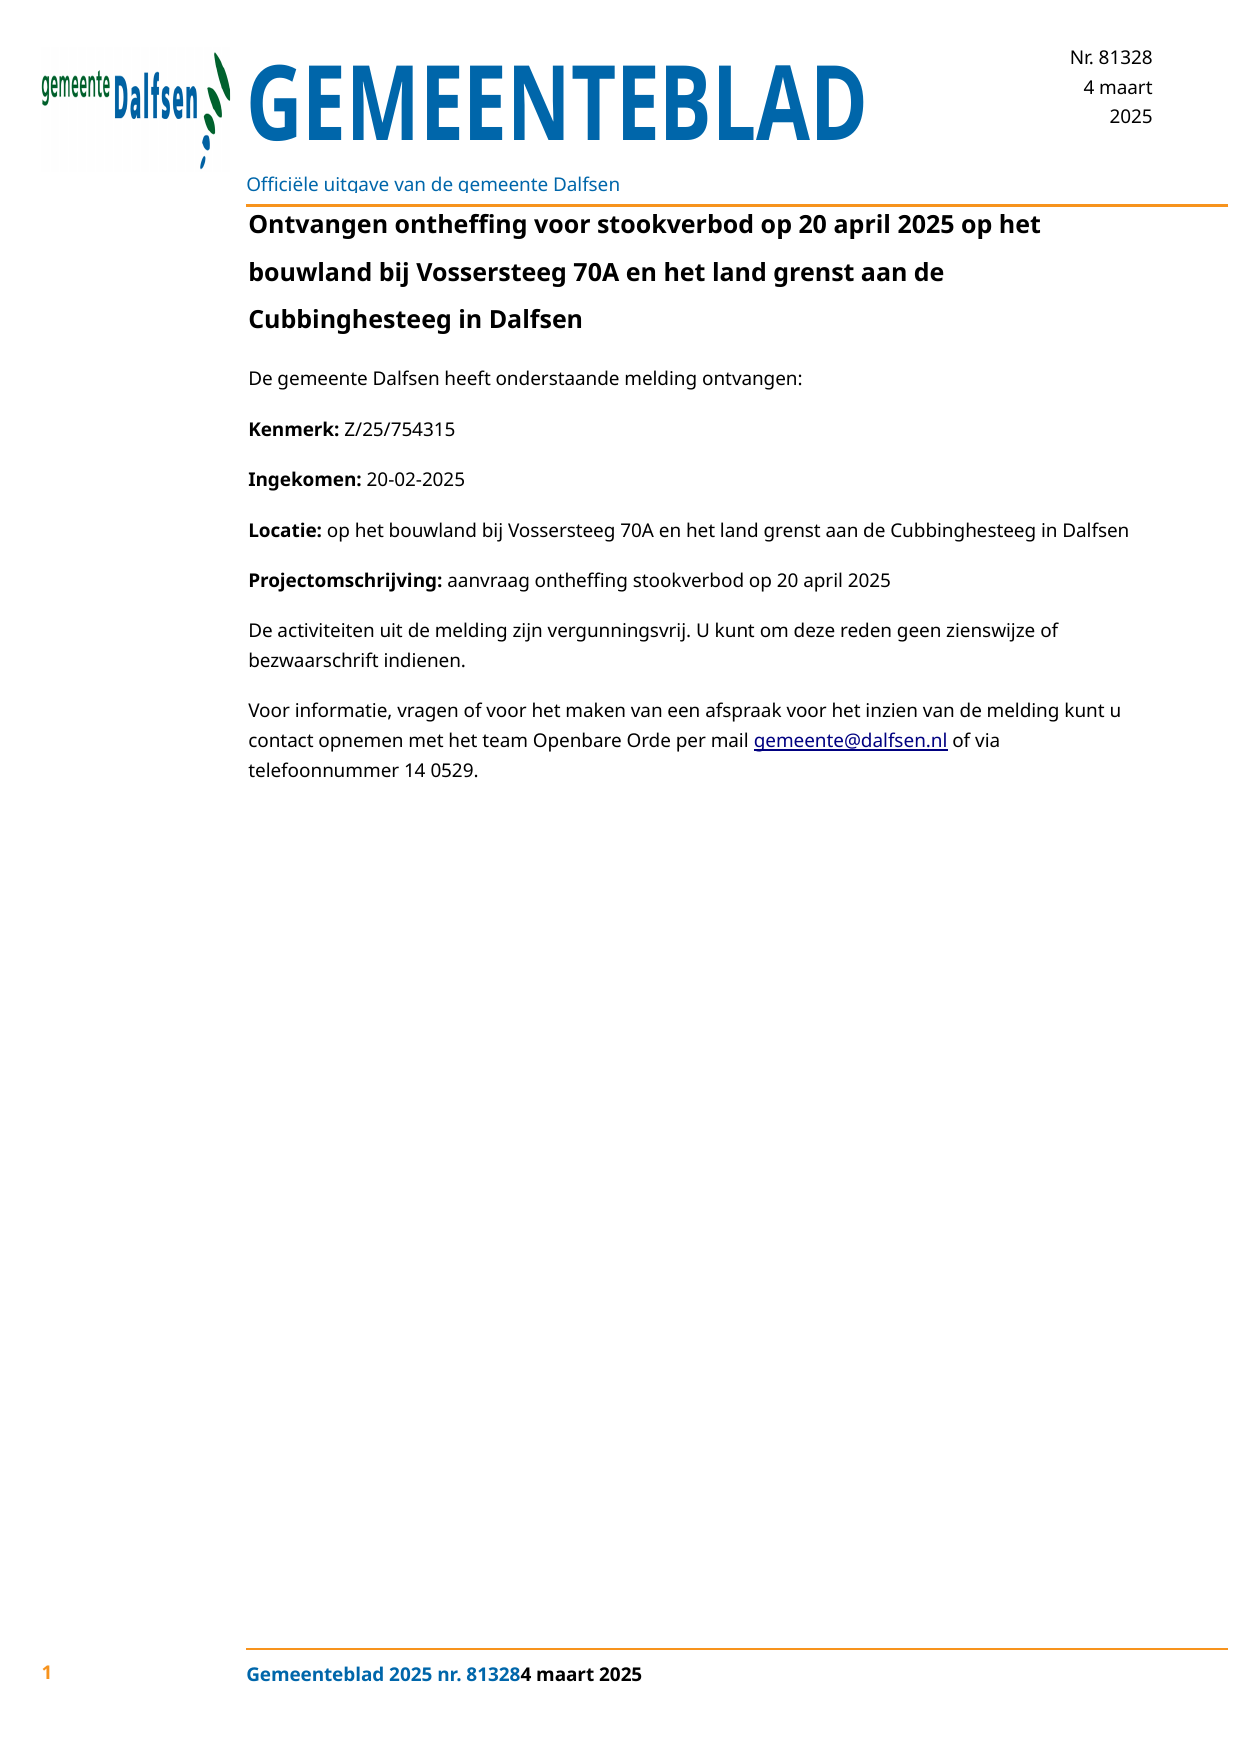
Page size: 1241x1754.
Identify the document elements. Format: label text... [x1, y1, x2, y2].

text Projectomschrijving: aanvraag ontheffing stookverbod op 20 april 2025 [248, 567, 1152, 593]
text Voor informatie, vragen of voor het maken van een afspraak voor het inzien van de melding kunt u contact opnemen met het team Openbare Orde per mail gemeente@dalfsen.nl of via telefoonnummer 14 0529. [248, 698, 1152, 782]
text De activiteiten uit de melding zijn vergunningsvrij. U kunt om deze reden geen zienswijze of bezwaarschrift indienen. [248, 618, 1152, 673]
text Ingekomen: 20-02-2025 [248, 466, 1152, 492]
text Kenmerk: Z/25/754315 [248, 416, 1152, 442]
text De gemeente Dalfsen heeft onderstaande melding ontvangen: [248, 366, 1152, 391]
text Ontvangen ontheffing voor stookverbod op 20 april 2025 op het bouwland bij Vossersteeg 70A en het land grenst aan de Cubbinghesteeg in Dalfsen [248, 207, 1152, 336]
picture [41, 47, 231, 172]
text Locatie: op het bouwland bij Vossersteeg 70A en het land grenst aan de Cubbinghesteeg in Dalfsen [248, 517, 1152, 542]
